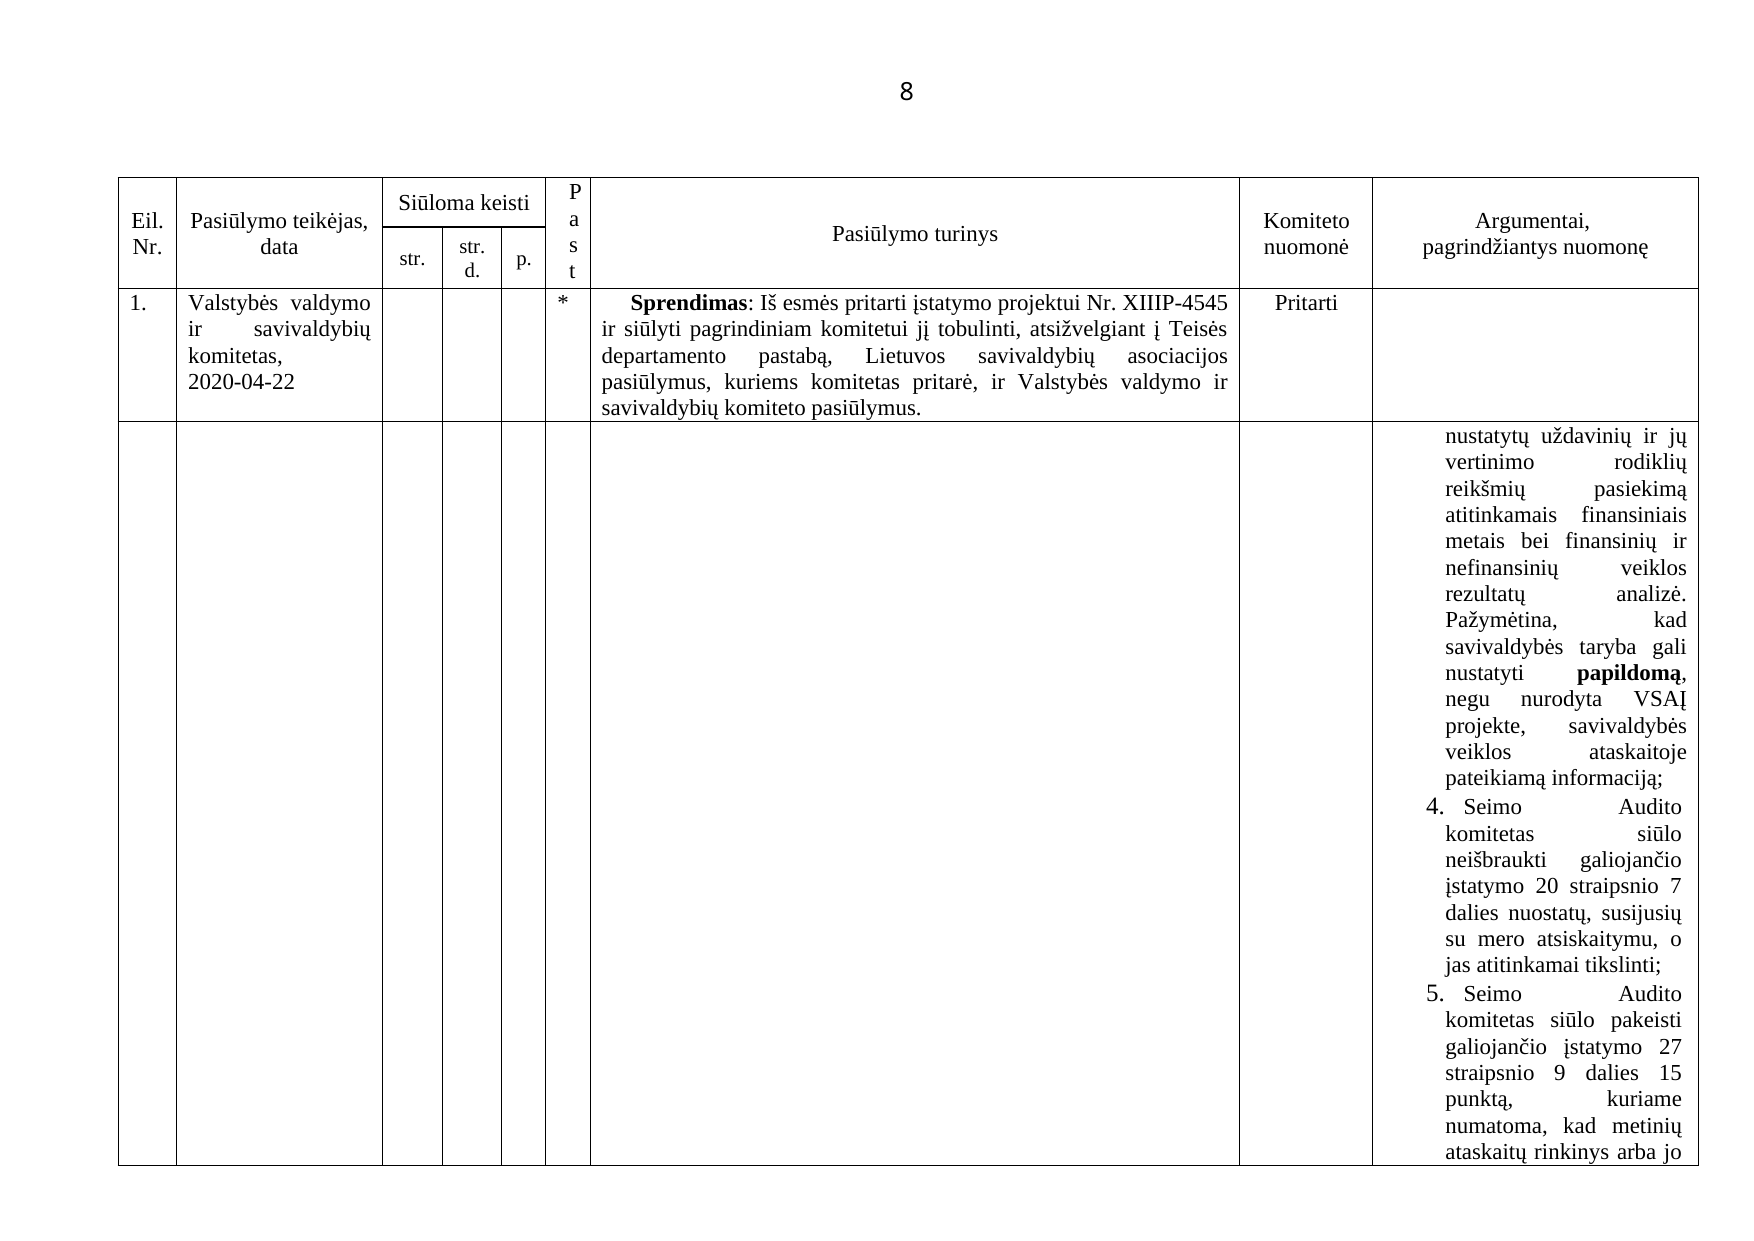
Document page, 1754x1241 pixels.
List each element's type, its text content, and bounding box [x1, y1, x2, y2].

table_cell Sprendimas: Iš esmės pritarti įstatymo projektui Nr. XIIIP-4545 ir siūlyti pagrindiniam komitetui jį tobulinti, atsižvelgiant į Teisės departamento pastabą, Lietuvos savivaldybių asociacijos pasiūlymus, kuriems komitetas pritarė, ir Valstybės valdymo ir savivaldybių komiteto pasiūlymus. [591, 289, 1239, 421]
table_cell Pritarti [1240, 289, 1372, 421]
table_cell [502, 422, 545, 1164]
table_cell [546, 422, 590, 1164]
table_cell [443, 422, 501, 1164]
table_header Siūloma keisti [383, 178, 545, 226]
table_cell [1373, 289, 1698, 421]
table_cell [119, 422, 176, 1164]
table_header Eil. Nr. [119, 178, 176, 288]
table_cell p. [502, 228, 545, 288]
table_header Pasiūlymo turinys [591, 178, 1239, 288]
table_cell [383, 289, 442, 421]
table_cell [591, 422, 1239, 1164]
table_cell str. [383, 228, 442, 288]
table_header Pastabos [546, 178, 590, 288]
table_header Argumentai, pagrindžiantys nuomonę [1373, 178, 1698, 288]
table_cell [1240, 422, 1372, 1164]
table_header Komiteto nuomonė [1240, 178, 1372, 288]
table_cell [443, 289, 501, 421]
table_cell 1. [119, 289, 176, 421]
table_cell [177, 422, 382, 1164]
table_header Pasiūlymo teikėjas, data [177, 178, 382, 288]
table_cell Argumentai: Pritartina nuostatai dėl nuorodos į Vietos savivaldos įstatymo 37 straipsnį. Nepritartina dėl keičiamo įstatymo 12 straipsnio 2 dalies, nes Audito komitetas siūlo šią dalį pripažinti netekusia galios atsižvelgiant į tai, kad: pagal VSAĮ projekto nuostatas rengiama viena savivaldybės veiklos ataskaita ir ši veiklos ataskaita yra savivaldybės metinio ataskaitų rinkinio dalis; Seimo Audito komitetas papildo projektą nauju straipsniu, kuriame nuosekliai ir sistemiškai detalizuojama savivaldybės atsiskaitymo bendruomenei forma, metinių ataskaitų rinkinio sudėtis, rengėjai ir rengimo procedūros ir tvirtinimo tvarka; savivaldybės veiklos ataskaitoje skelbtinas mero pranešimas, informacija apie mero tikslų ir uždavinių įgyvendinimą, informacija apie regionų plėtros programoje ir regionų plėtros plane nustatytų uždavinių ir jų vertinimo rodiklių reikšmių pasiekimą atitinkamais finansiniais metais bei finansinių ir nefinansinių veiklos rezultatų analizė. Pažymėtina, kad savivaldybės taryba gali nustatyti papildomą, negu nurodyta VSAĮ projekte, savivaldybės veiklos ataskaitoje pateikiamą informaciją; Seimo Audito komitetas siūlo neišbraukti galiojančio įstatymo 20 straipsnio 7 dalies nuostatų, susijusių su mero atsiskaitymu, o jas atitinkamai tikslinti; Seimo Audito komitetas siūlo pakeisti galiojančio įstatymo 27 straipsnio 9 dalies 15 punktą, kuriame numatoma, kad metinių ataskaitų rinkinys arba jo santrauka bus paskelbiama vietinėje spaudoje, savivaldybės interneto svetainėje, o jeigu įmanoma, – ir per kitas visuomenės informavimo priemones; ši dalis neatitinka straipsnio pavadinimo ir turinio bei yra perteklinė. Žr. Audito komiteto 4 pasiūlymą. [1373, 422, 1698, 1164]
table_cell str. d. [443, 228, 501, 288]
table_cell [383, 422, 442, 1164]
table_cell [502, 289, 545, 421]
table_cell Valstybės valdymo ir savivaldybių komitetas, 2020-04-22 [177, 289, 382, 421]
table_cell * [546, 289, 590, 421]
